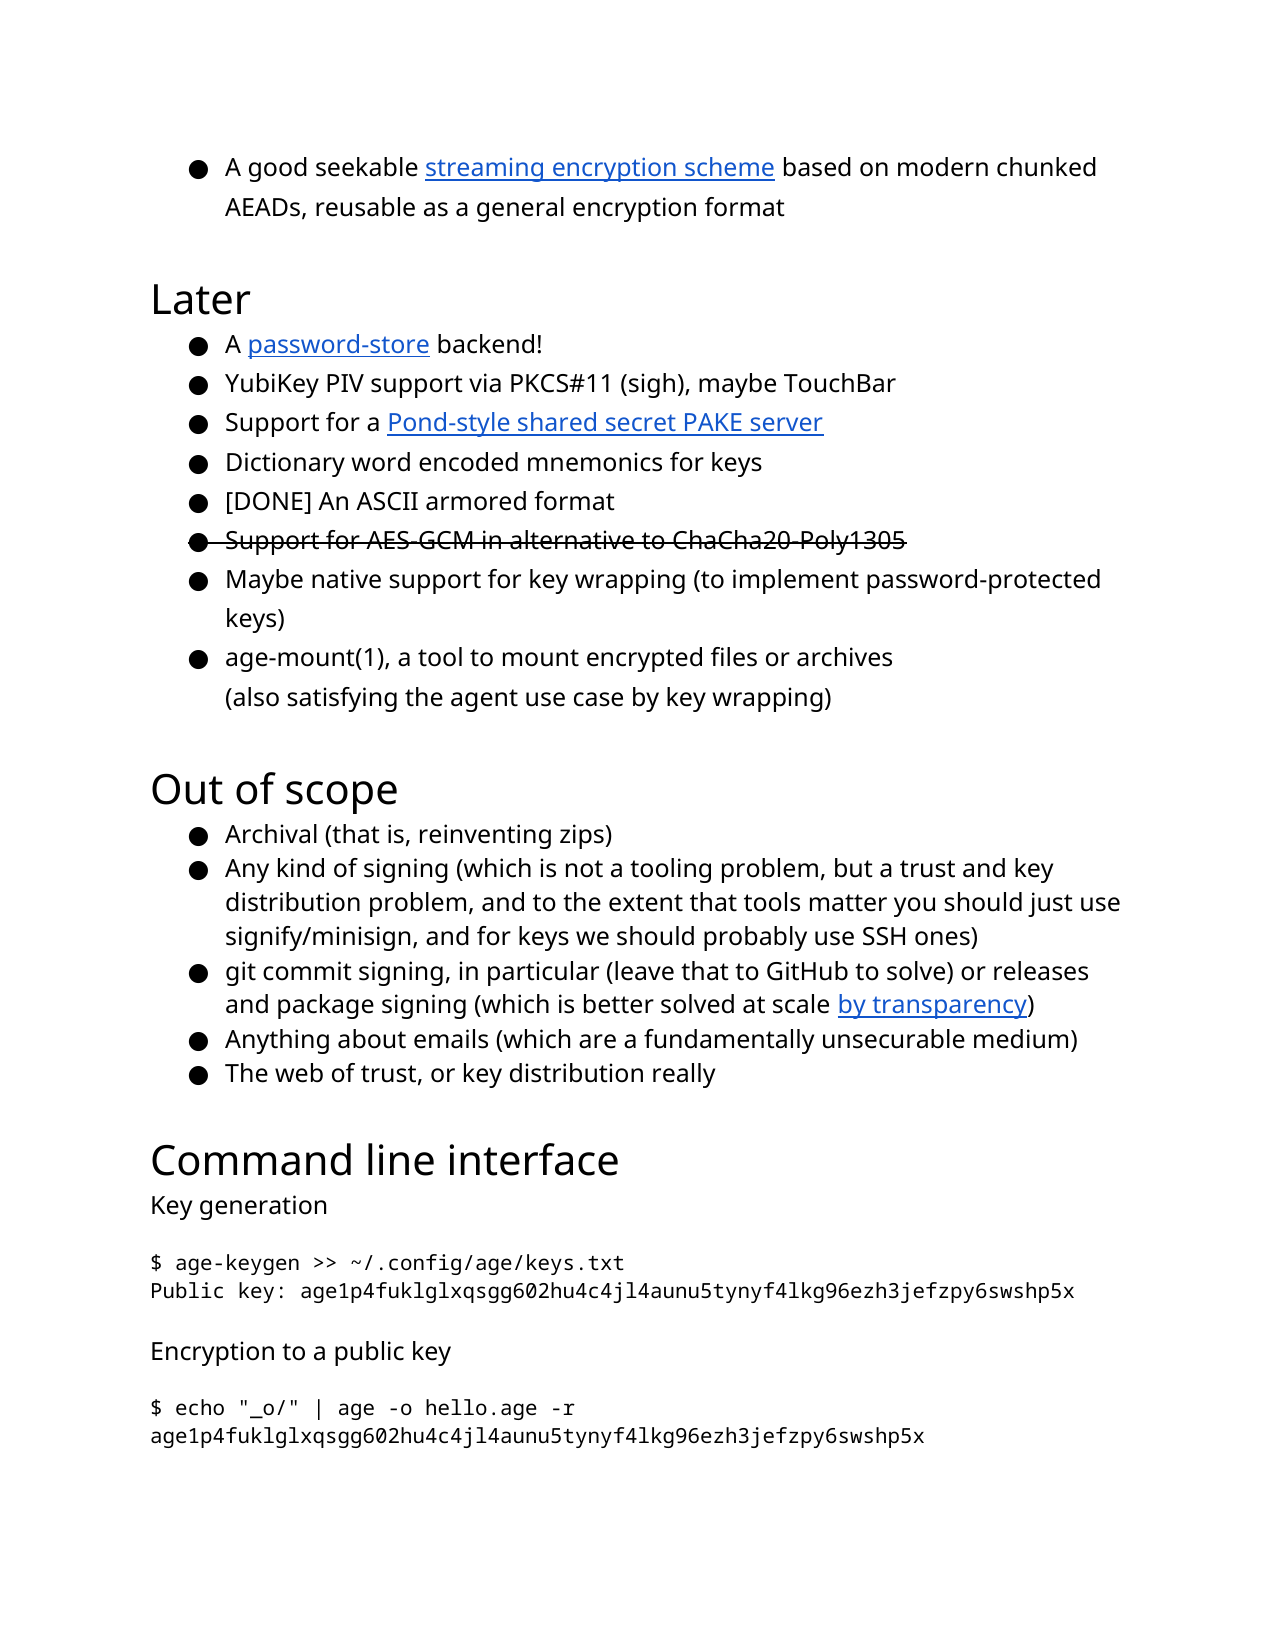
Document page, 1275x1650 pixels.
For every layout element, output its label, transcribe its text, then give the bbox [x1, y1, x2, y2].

text $ age-keygen >> ~/.config/age/keys.txt [150, 1248, 1125, 1276]
text Encryption to a public key [150, 1333, 1125, 1367]
subtitle Out of scope [150, 760, 1125, 817]
list Anything about emails (which are a fundamentally unsecurable medium) [187, 1021, 1125, 1055]
list git commit signing, in particular (leave that to GitHub to solve) or releases and package signing (which is better solved at scale by transparency) [187, 953, 1125, 1021]
list Maybe native support for key wrapping (to implement password-protected keys) [187, 562, 1125, 635]
list A password-store backend! [187, 327, 1125, 361]
list Support for a Pond-style shared secret PAKE server [187, 405, 1125, 439]
list [DONE] An ASCII armored format [187, 483, 1125, 517]
list Support for AES-GCM in alternative to ChaCha20-Poly1305 [187, 523, 1125, 557]
text Public key: age1p4fuklglxqsgg602hu4c4jl4aunu5tynyf4lkg96ezh3jefzpy6swshp5x [150, 1276, 1125, 1305]
list age-mount(1), a tool to mount encrypted files or archives (also satisfying the agent use case by key wrapping) [187, 640, 1125, 713]
text $ echo "_o/" | age -o hello.age -r age1p4fuklglxqsgg602hu4c4jl4aunu5tynyf4lkg96ezh3jefzpy6swshp5x [150, 1393, 1125, 1450]
list Dictionary word encoded mnemonics for keys [187, 444, 1125, 478]
list The web of trust, or key distribution really [187, 1055, 1125, 1089]
list Any kind of signing (which is not a tooling problem, but a trust and key distribution problem, and to the extent that tools matter you should just use signify/minisign, and for keys we should probably use SSH ones) [187, 851, 1125, 953]
subtitle Later [150, 270, 1125, 327]
list A good seekable streaming encryption scheme based on modern chunked AEADs, reusable as a general encryption format [187, 150, 1125, 223]
list YubiKey PIV support via PKCS#11 (sigh), maybe TouchBar [187, 366, 1125, 400]
text Key generation [150, 1188, 1125, 1222]
subtitle Command line interface [150, 1131, 1125, 1188]
list Archival (that is, reinventing zips) [187, 817, 1125, 851]
